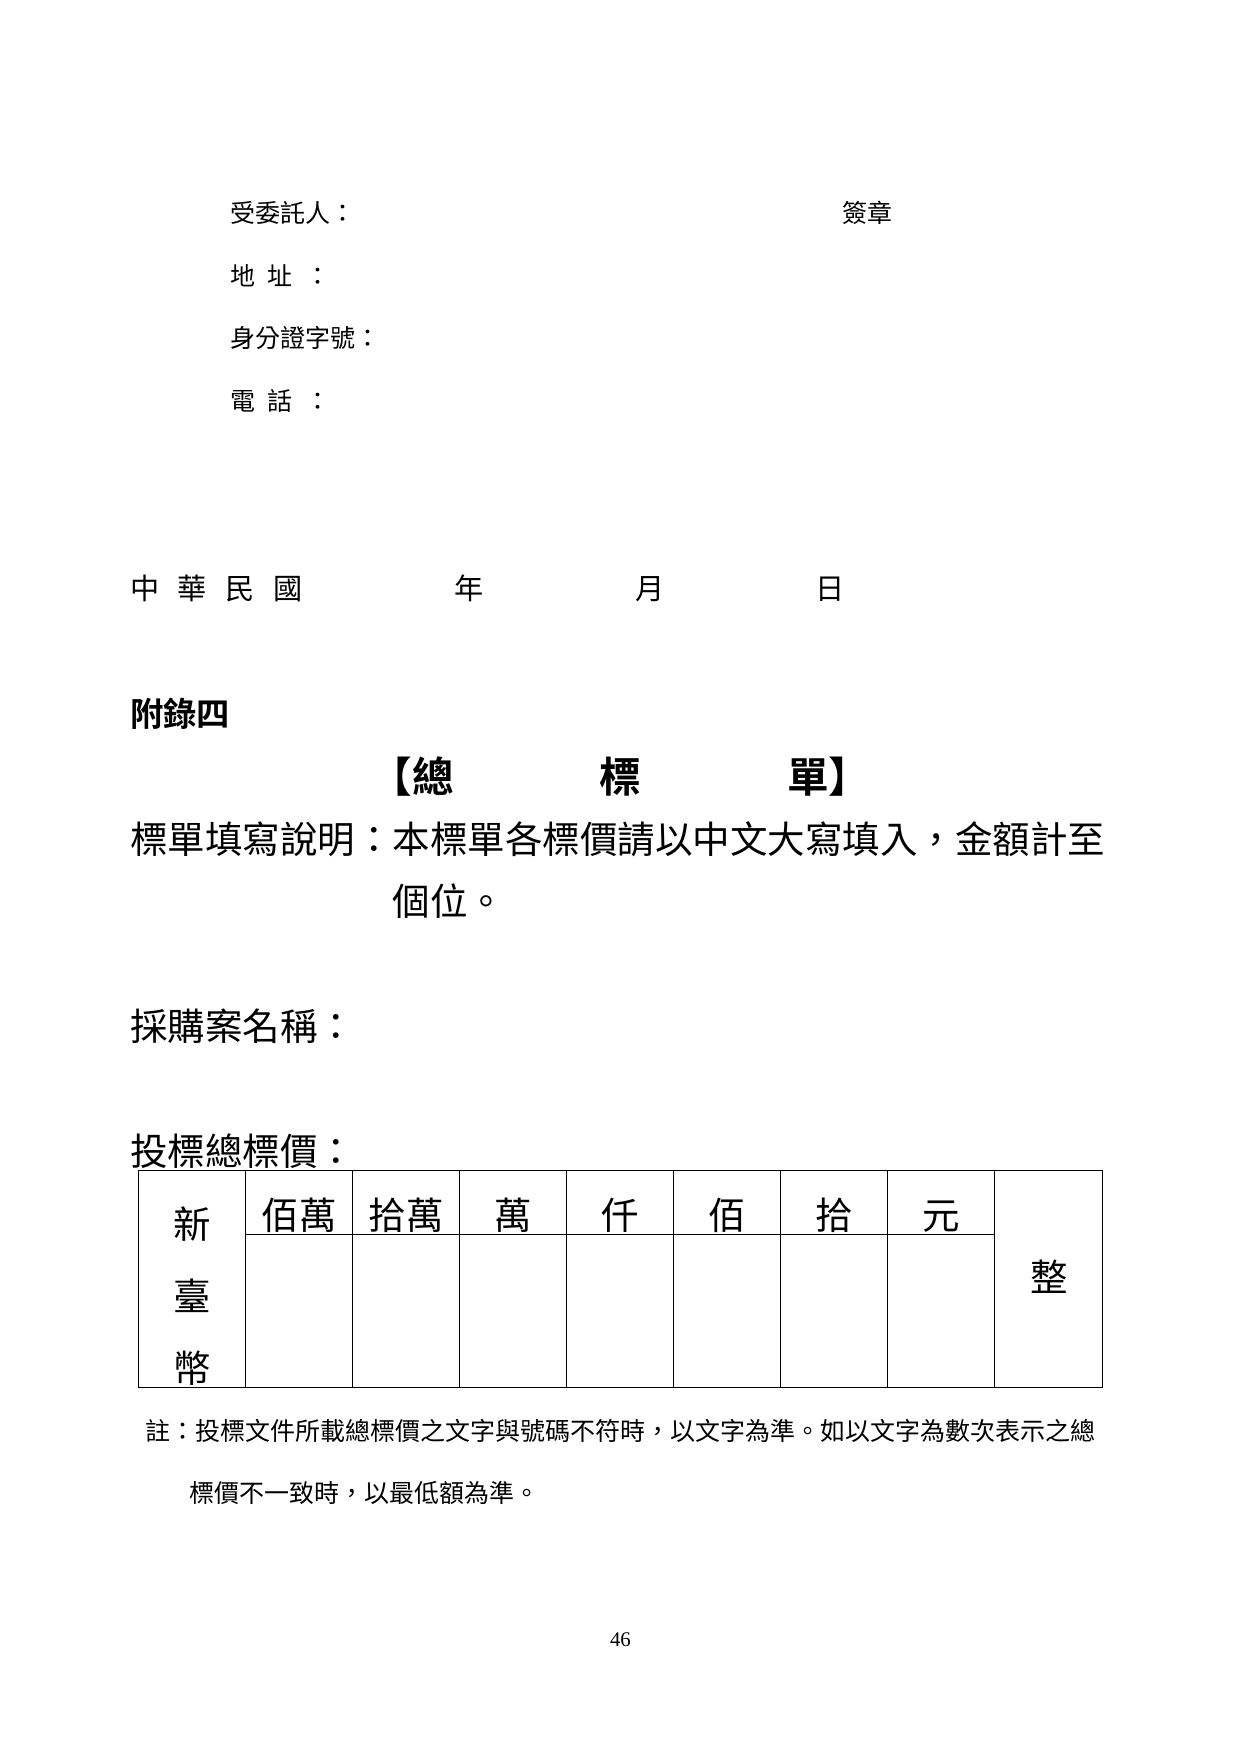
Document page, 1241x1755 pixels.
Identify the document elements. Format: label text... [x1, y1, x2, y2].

table_cell [353, 1235, 459, 1387]
text 中華民國 年 月 日 [130, 545, 1110, 608]
table_header 元 [888, 1171, 994, 1234]
table_cell [781, 1235, 887, 1387]
table_header 拾 [781, 1171, 887, 1234]
text 附錄四 [130, 670, 1110, 733]
table_header 萬 [460, 1171, 566, 1234]
table_cell [674, 1235, 780, 1387]
text 標單填寫說明：本標單各標價請以中文大寫填入，金額計至個位。 [130, 795, 1110, 920]
table_header 整 [995, 1171, 1102, 1387]
table_header 拾萬 [353, 1171, 459, 1234]
table_cell [460, 1235, 566, 1387]
table_header 佰萬 [246, 1171, 352, 1234]
table_header 佰 [674, 1171, 780, 1234]
text 註：投標文件所載總標價之文字與號碼不符時，以文字為準。如以文字為數次表示之總標價不一致時，以最低額為準。 [145, 1388, 1110, 1513]
table_cell [567, 1235, 673, 1387]
table_cell [246, 1235, 352, 1387]
table_header 新 臺 幣 [139, 1171, 245, 1387]
text 採購案名稱： [130, 983, 1110, 1045]
text 電話： [230, 358, 1110, 420]
text 身分證字號： [230, 295, 1110, 358]
table_cell [888, 1235, 994, 1387]
text 受委託人： 簽章 [230, 170, 1110, 233]
text 地址： [230, 233, 1110, 295]
text 【總 標 單】 [130, 733, 1110, 795]
text 投標總標價： [130, 1108, 1110, 1170]
table_header 仟 [567, 1171, 673, 1234]
